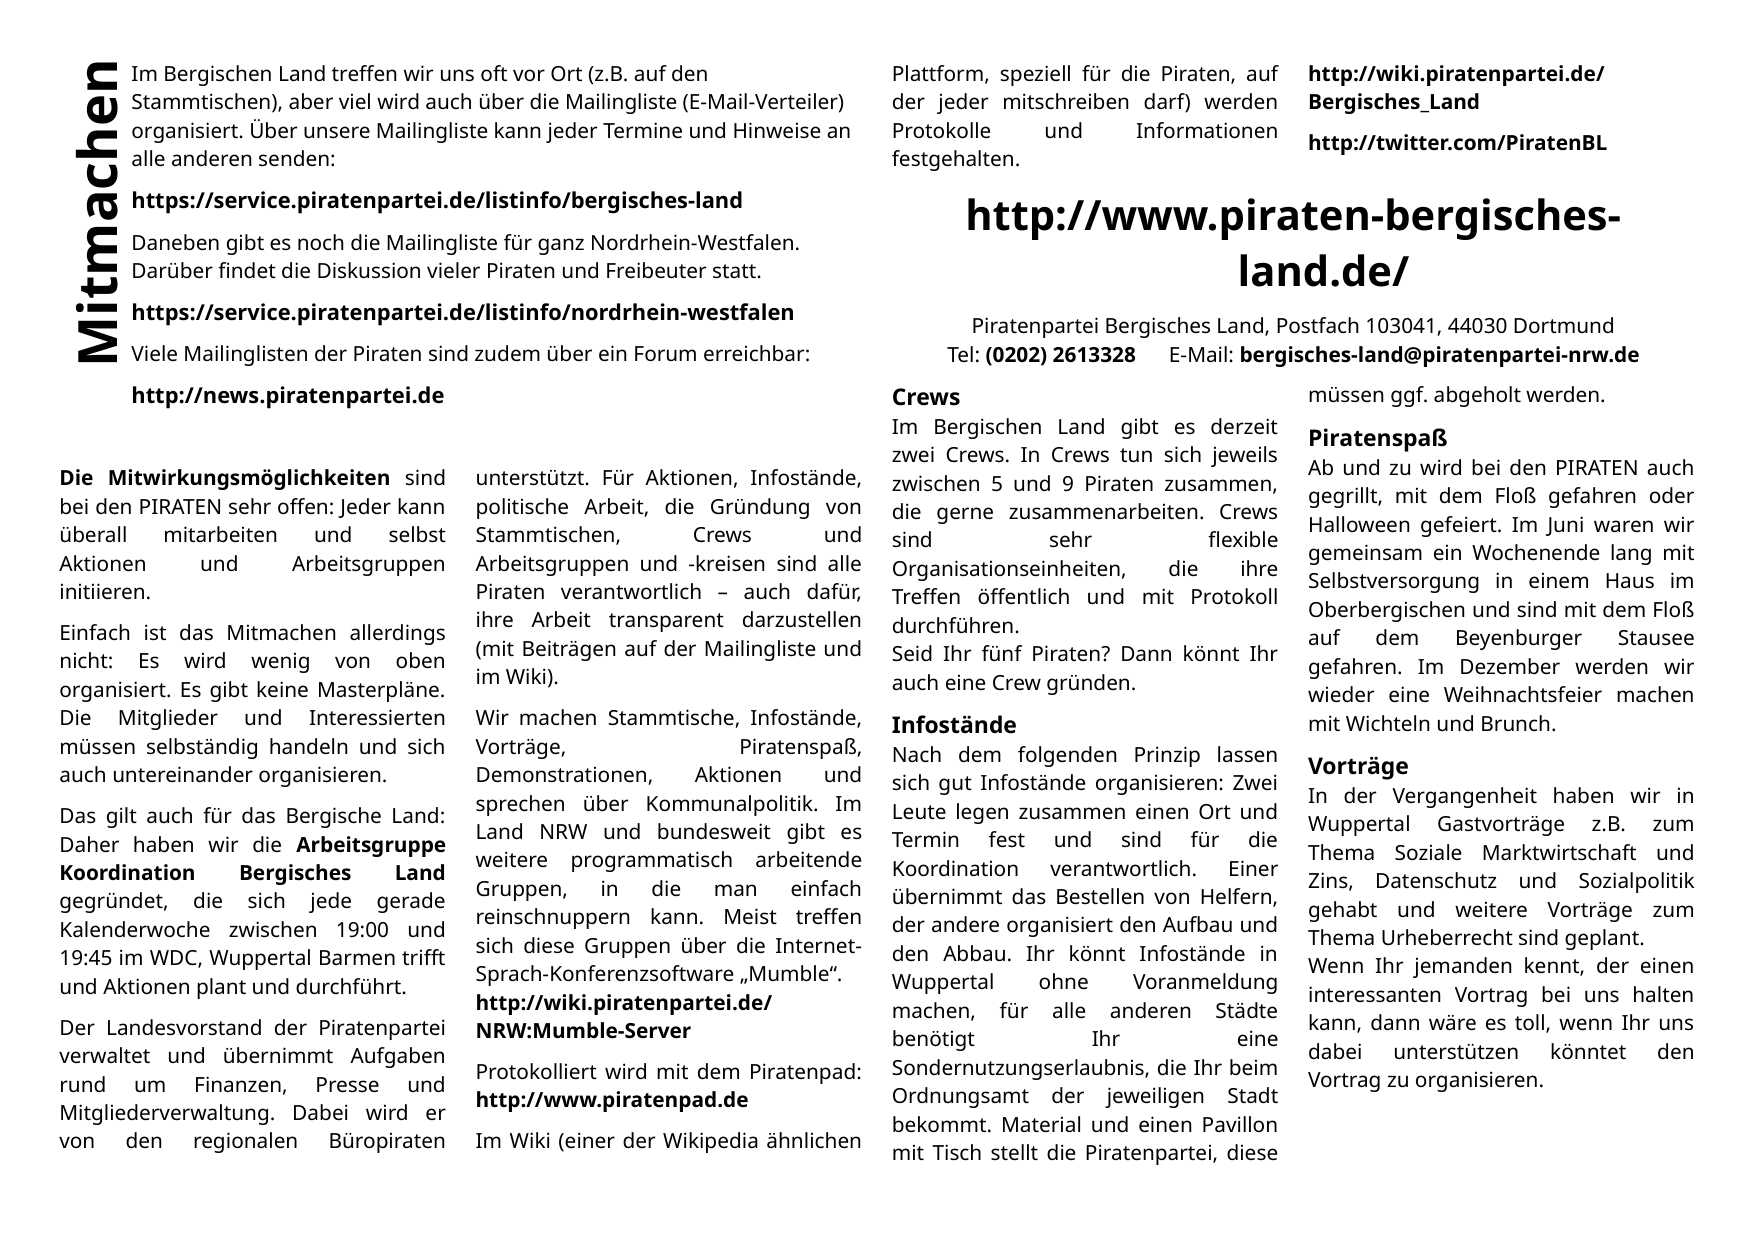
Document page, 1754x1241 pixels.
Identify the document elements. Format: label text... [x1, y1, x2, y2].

text Piratenpartei Bergisches Land, Postfach 103041, 44030 Dortmund Tel: (0202) 2613328 E-Mail: bergisches-land@piratenpartei-nrw.de [892, 311, 1695, 368]
text Im Bergischen Land gibt es derzeit zwei Crews. In Crews tun sich jeweils zwischen 5 und 9 Piraten zusammen, die gerne zusammenarbeiten. Crews sind sehr flexible Organisationseinheiten, die ihre Treffen öffentlich und mit Protokoll durchführen. Seid Ihr fünf Piraten? Dann könnt Ihr auch eine Crew gründen. [892, 412, 1278, 696]
table_header Mitmachen [59, 59, 131, 463]
text In der Vergangenheit haben wir in Wuppertal Gastvorträge z.B. zum Thema Soziale Marktwirtschaft und Zins, Datenschutz und Sozialpolitik gehabt und weitere Vorträge zum Thema Urheberrecht sind geplant. Wenn Ihr jemanden kennt, der einen interessanten Vortrag bei uns halten kann, dann wäre es toll, wenn Ihr uns dabei unterstützen könntet den Vortrag zu organisieren. [1308, 781, 1695, 1094]
text Protokolliert wird mit dem Piratenpad: http://www.piratenpad.de [475, 1057, 862, 1114]
text müssen ggf. abgeholt werden. [1308, 381, 1695, 409]
text Wir machen Stammtische, Infostände, Vorträge, Piratenspaß, Demonstrationen, Aktionen und sprechen über Kommunalpolitik. Im Land NRW und bundesweit gibt es weitere programmatisch arbeitende Gruppen, in die man einfach reinschnuppern kann. Meist treffen sich diese Gruppen über die Internet-Sprach-Konferenzsoftware „Mumble“. http://wiki.piratenpartei.de/ NRW:Mumble-Server [475, 703, 862, 1045]
text Der Landesvorstand der Piratenpartei verwaltet und übernimmt Aufgaben rund um Finanzen, Presse und Mitgliederverwaltung. Dabei wird er von den regionalen Büropiraten [59, 1013, 446, 1155]
text Nach dem folgenden Prinzip lassen sich gut Infostände organisieren: Zwei Leute legen zusammen einen Ort und Termin fest und sind für die Koordination verantwortlich. Einer übernimmt das Bestellen von Helfern, der andere organisiert den Aufbau und den Abbau. Ihr könnt Infostände in Wuppertal ohne Voranmeldung machen, für alle anderen Städte benötigt Ihr eine Sondernutzungserlaubnis, die Ihr beim Ordnungsamt der jeweiligen Stadt bekommt. Material und einen Pavillon mit Tisch stellt die Piratenpartei, diese [892, 740, 1278, 1167]
table_header Im Bergischen Land treffen wir uns oft vor Ort (z.B. auf den Stammtischen), aber viel wird auch über die Mailingliste (E-Mail-Verteiler) organisiert. Über unsere Mailingliste kann jeder Termine und Hinweise an alle anderen senden: https://service.piratenpartei.de/listinfo/bergisches-land Daneben gibt es noch die Mailingliste für ganz Nordrhein-Westfalen. Darüber findet die Diskussion vieler Piraten und Freibeuter statt. https://service.piratenpartei.de/listinfo/nordrhein-westfalen Viele Mailinglisten der Piraten sind zudem über ein Forum erreichbar: http://news.piratenpartei.de [131, 59, 862, 463]
text Ab und zu wird bei den PIRATEN auch gegrillt, mit dem Floß gefahren oder Halloween gefeiert. Im Juni waren wir gemeinsam ein Wochenende lang mit Selbstversorgung in einem Haus im Oberbergischen und sind mit dem Floß auf dem Beyenburger Stausee gefahren. Im Dezember werden wir wieder eine Weihnachtsfeier machen mit Wichteln und Brunch. [1308, 453, 1695, 737]
text Die Mitwirkungsmöglichkeiten sind bei den PIRATEN sehr offen: Jeder kann überall mitarbeiten und selbst Aktionen und Arbeitsgruppen initiieren. [59, 463, 446, 606]
subtitle Crews [892, 381, 1278, 412]
subtitle http://www.piraten-bergisches-land.de/ [892, 185, 1695, 299]
text Einfach ist das Mitmachen allerdings nicht: Es wird wenig von oben organisiert. Es gibt keine Masterpläne. Die Mitglieder und Interessierten müssen selbständig handeln und sich auch untereinander organisieren. [59, 618, 446, 789]
text http://wiki.piratenpartei.de/ Bergisches_Land [1308, 59, 1695, 116]
text http://twitter.com/PiratenBL [1308, 128, 1695, 157]
text Plattform, speziell für die Piraten, auf der jeder mitschreiben darf) werden Protokolle und Informationen festgehalten. [892, 59, 1278, 173]
subtitle Piratenspaß [1308, 422, 1695, 453]
text Im Wiki (einer der Wikipedia ähnlichen [475, 1127, 862, 1155]
text unterstützt. Für Aktionen, Infostände, politische Arbeit, die Gründung von Stammtischen, Crews und Arbeitsgruppen und -kreisen sind alle Piraten verantwortlich – auch dafür, ihre Arbeit transparent darzustellen (mit Beiträgen auf der Mailingliste und im Wiki). [475, 463, 862, 691]
subtitle Vorträge [1308, 750, 1695, 781]
text Das gilt auch für das Bergische Land: Daher haben wir die Arbeitsgruppe Koordination Bergisches Land gegründet, die sich jede gerade Kalenderwoche zwischen 19:00 und 19:45 im WDC, Wuppertal Barmen trifft und Aktionen plant und durchführt. [59, 801, 446, 1000]
subtitle Infostände [892, 709, 1278, 740]
